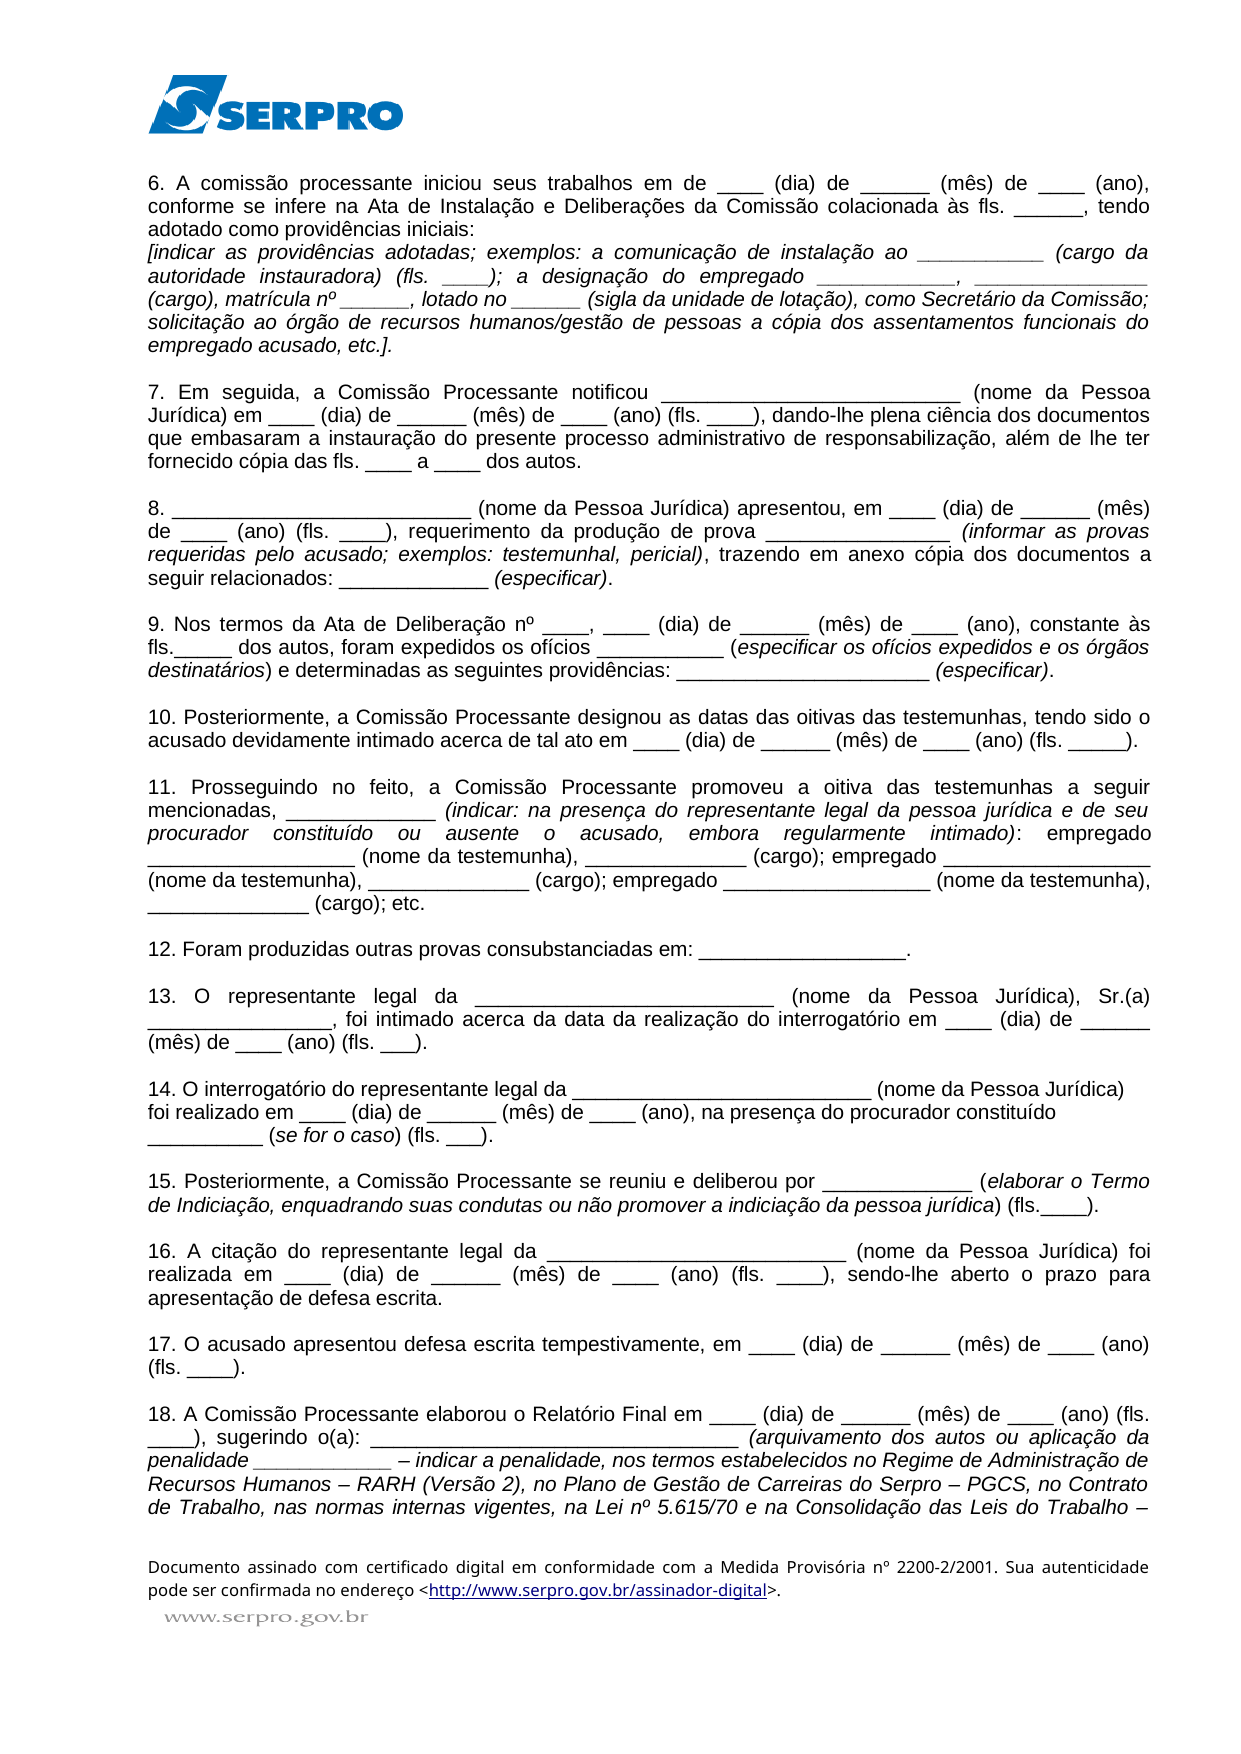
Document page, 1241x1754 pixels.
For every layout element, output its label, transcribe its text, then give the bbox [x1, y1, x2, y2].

text 13. O representante legal da __________________________ (nome da Pessoa Jurídica), Sr.(a) ________________, foi intimado acerca da data da realização do interrogatório em ____ (dia) de ______ (mês) de ____ (ano) (fls. ___). [148, 984, 1151, 1054]
text 14. O interrogatório do representante legal da __________________________ (nome da Pessoa Jurídica) foi realizado em ____ (dia) de ______ (mês) de ____ (ano), na presença do procurador constituído __________ (se for o caso) (fls. ___). [148, 1077, 1151, 1147]
text 8. __________________________ (nome da Pessoa Jurídica) apresentou, em ____ (dia) de ______ (mês) de ____ (ano) (fls. ____), requerimento da produção de prova ________________ (informar as provas requeridas pelo acusado; exemplos: testemunhal, pericial), trazendo em anexo cópia dos documentos a seguir relacionados: _____________ (especificar). [148, 497, 1151, 589]
picture [147, 75, 403, 134]
text 12. Foram produzidas outras provas consubstanciadas em: __________________. [148, 938, 1151, 961]
text 17. O acusado apresentou defesa escrita tempestivamente, em ____ (dia) de ______ (mês) de ____ (ano) (fls. ____). [148, 1333, 1151, 1379]
text 7. Em seguida, a Comissão Processante notificou __________________________ (nome da Pessoa Jurídica) em ____ (dia) de ______ (mês) de ____ (ano) (fls. ____), dando-lhe plena ciência dos documentos que embasaram a instauração do presente processo administrativo de responsabilização, além de lhe ter fornecido cópia das fls. ____ a ____ dos autos. [148, 380, 1151, 473]
text 10. Posteriormente, a Comissão Processante designou as datas das oitivas das testemunhas, tendo sido o acusado devidamente intimado acerca de tal ato em ____ (dia) de ______ (mês) de ____ (ano) (fls. _____). [148, 706, 1151, 752]
text 18. A Comissão Processante elaborou o Relatório Final em ____ (dia) de ______ (mês) de ____ (ano) (fls. ____), sugerindo o(a): ________________________________ (arquivamento dos autos ou aplicação da penalidade ____________ – indicar a penalidade, nos termos estabelecidos no Regime de Administração de Recursos Humanos – RARH (Versão 2), no Plano de Gestão de Carreiras do Serpro – PGCS, no Contrato de Trabalho, nas normas internas vigentes, na Lei nº 5.615/70 e na Consolidação das Leis do Trabalho – [148, 1402, 1151, 1519]
text 6. A comissão processante iniciou seus trabalhos em de ____ (dia) de ______ (mês) de ____ (ano), conforme se infere na Ata de Instalação e Deliberações da Comissão colacionada às fls. ______, tendo adotado como providências iniciais: [148, 171, 1151, 241]
text 11. Prosseguindo no feito, a Comissão Processante promoveu a oitiva das testemunhas a seguir mencionadas, _____________ (indicar: na presença do representante legal da pessoa jurídica e de seu procurador constituído ou ausente o acusado, embora regularmente intimado): empregado __________________ (nome da testemunha), ______________ (cargo); empregado __________________ (nome da testemunha), ______________ (cargo); empregado __________________ (nome da testemunha), ______________ (cargo); etc. [148, 775, 1151, 915]
text 15. Posteriormente, a Comissão Processante se reuniu e deliberou por _____________ (elaborar o Termo de Indiciação, enquadrando suas condutas ou não promover a indiciação da pessoa jurídica) (fls.____). [148, 1170, 1151, 1217]
text [indicar as providências adotadas; exemplos: a comunicação de instalação ao ___________ (cargo da autoridade instauradora) (fls. ____); a designação do empregado ____________, _______________ (cargo), matrícula nº ______, lotado no ______ (sigla da unidade de lotação), como Secretário da Comissão; solicitação ao órgão de recursos humanos/gestão de pessoas a cópia dos assentamentos funcionais do empregado acusado, etc.]. [148, 241, 1151, 357]
text 9. Nos termos da Ata de Deliberação nº ____, ____ (dia) de ______ (mês) de ____ (ano), constante às fls._____ dos autos, foram expedidos os ofícios ___________ (especificar os ofícios expedidos e os órgãos destinatários) e determinadas as seguintes providências: ______________________ (especificar). [148, 613, 1151, 682]
text 16. A citação do representante legal da __________________________ (nome da Pessoa Jurídica) foi realizada em ____ (dia) de ______ (mês) de ____ (ano) (fls. ____), sendo-lhe aberto o prazo para apresentação de defesa escrita. [148, 1240, 1151, 1309]
